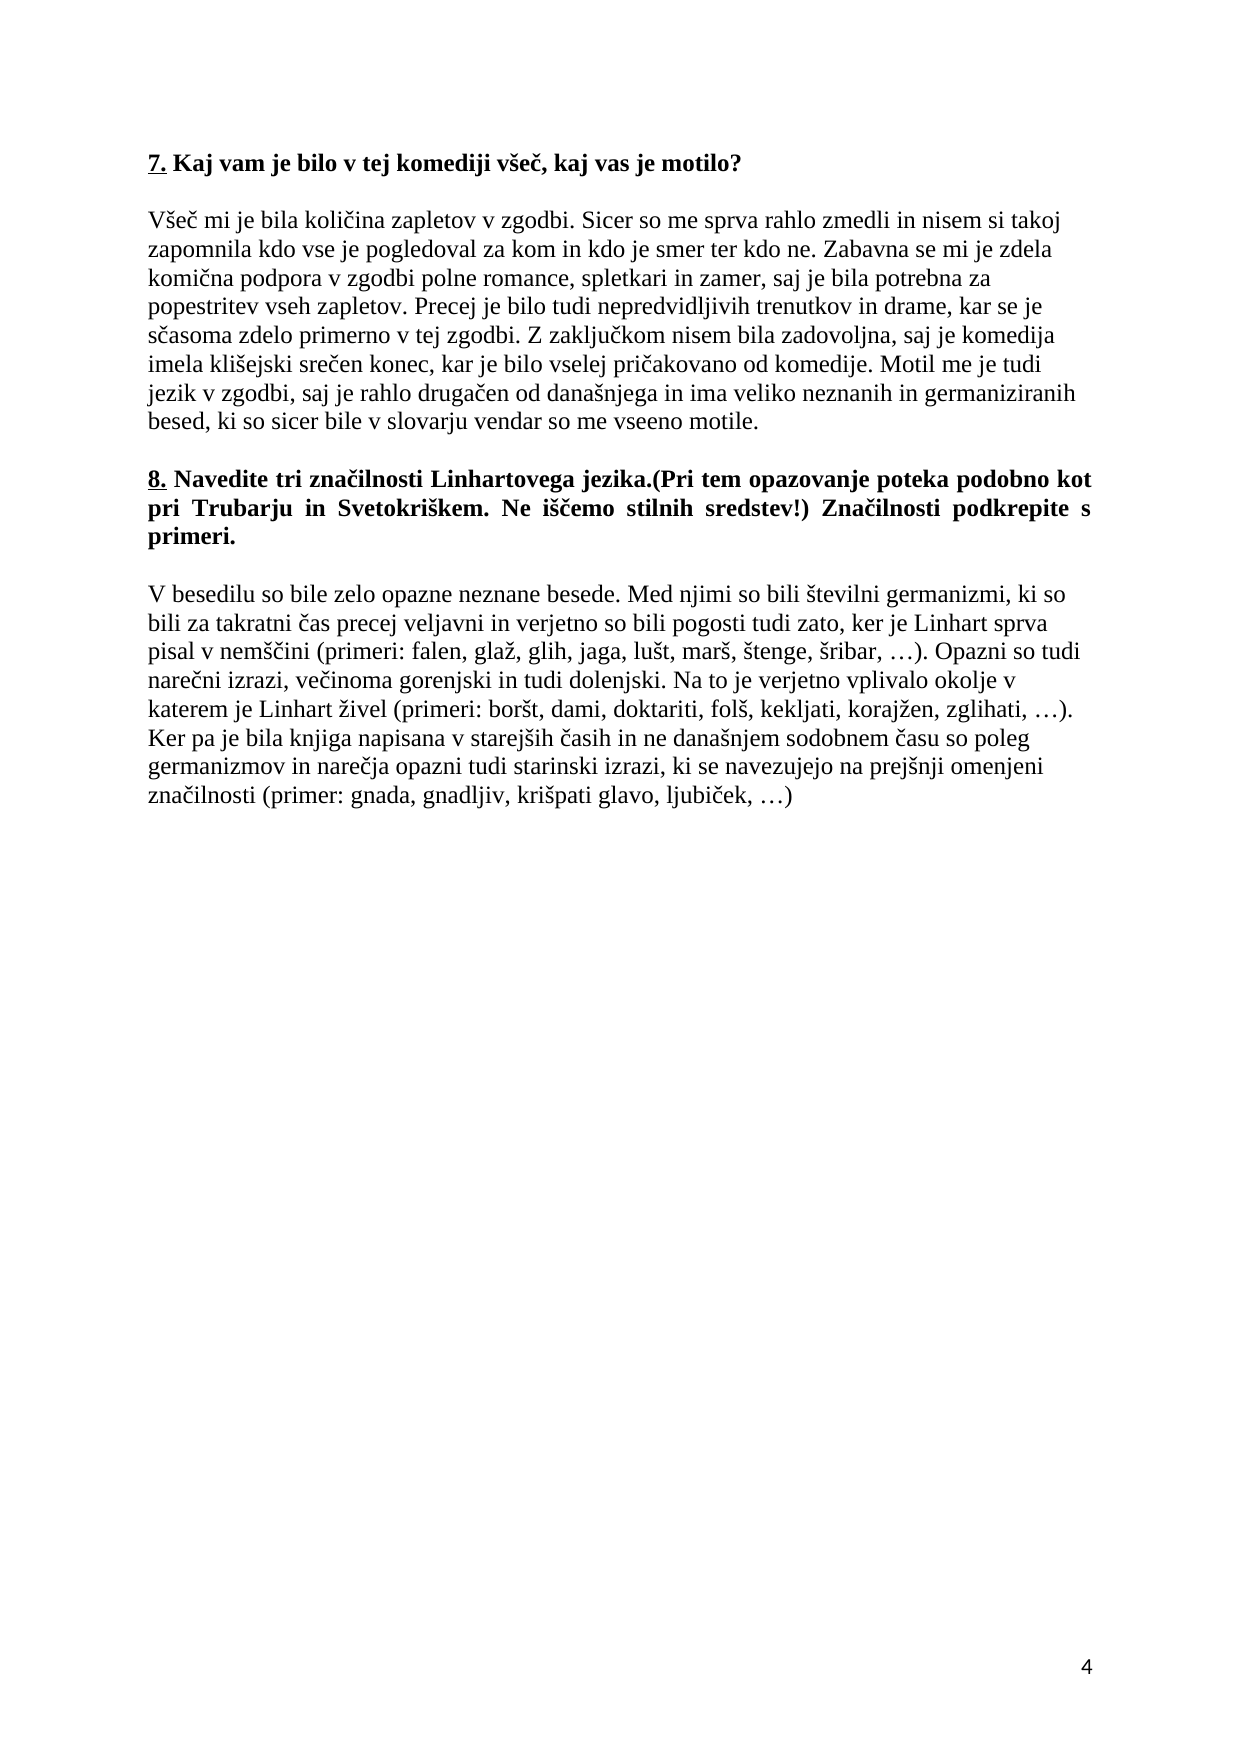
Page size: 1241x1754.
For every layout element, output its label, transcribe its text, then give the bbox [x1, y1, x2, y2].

text 8. Navedite tri značilnosti Linhartovega jezika.(Pri tem opazovanje poteka podobno kot pri Trubarju in Svetokriškem. Ne iščemo stilnih sredstev!) Značilnosti podkrepite s primeri. [148, 464, 1093, 550]
text V besedilu so bile zelo opazne neznane besede. Med njimi so bili številni germanizmi, ki so bili za takratni čas precej veljavni in verjetno so bili pogosti tudi zato, ker je Linhart sprva pisal v nemščini (primeri: falen, glaž, glih, jaga, lušt, marš, štenge, šribar, …). Opazni so tudi narečni izrazi, večinoma gorenjski in tudi dolenjski. Na to je verjetno vplivalo okolje v katerem je Linhart živel (primeri: boršt, dami, doktariti, folš, kekljati, korajžen, zglihati, …). Ker pa je bila knjiga napisana v starejših časih in ne današnjem sodobnem času so poleg germanizmov in narečja opazni tudi starinski izrazi, ki se navezujejo na prejšnji omenjeni značilnosti (primer: gnada, gnadljiv, krišpati glavo, ljubiček, …) [148, 579, 1093, 809]
text Všeč mi je bila količina zapletov v zgodbi. Sicer so me sprva rahlo zmedli in nisem si takoj zapomnila kdo vse je pogledoval za kom in kdo je smer ter kdo ne. Zabavna se mi je zdela komična podpora v zgodbi polne romance, spletkari in zamer, saj je bila potrebna za popestritev vseh zapletov. Precej je bilo tudi nepredvidljivih trenutkov in drame, kar se je sčasoma zdelo primerno v tej zgodbi. Z zaključkom nisem bila zadovoljna, saj je komedija imela klišejski srečen konec, kar je bilo vselej pričakovano od komedije. Motil me je tudi jezik v zgodbi, saj je rahlo drugačen od današnjega in ima veliko neznanih in germaniziranih besed, ki so sicer bile v slovarju vendar so me vseeno motile. [148, 205, 1093, 435]
text 7. Kaj vam je bilo v tej komediji všeč, kaj vas je motilo? [148, 148, 1093, 176]
